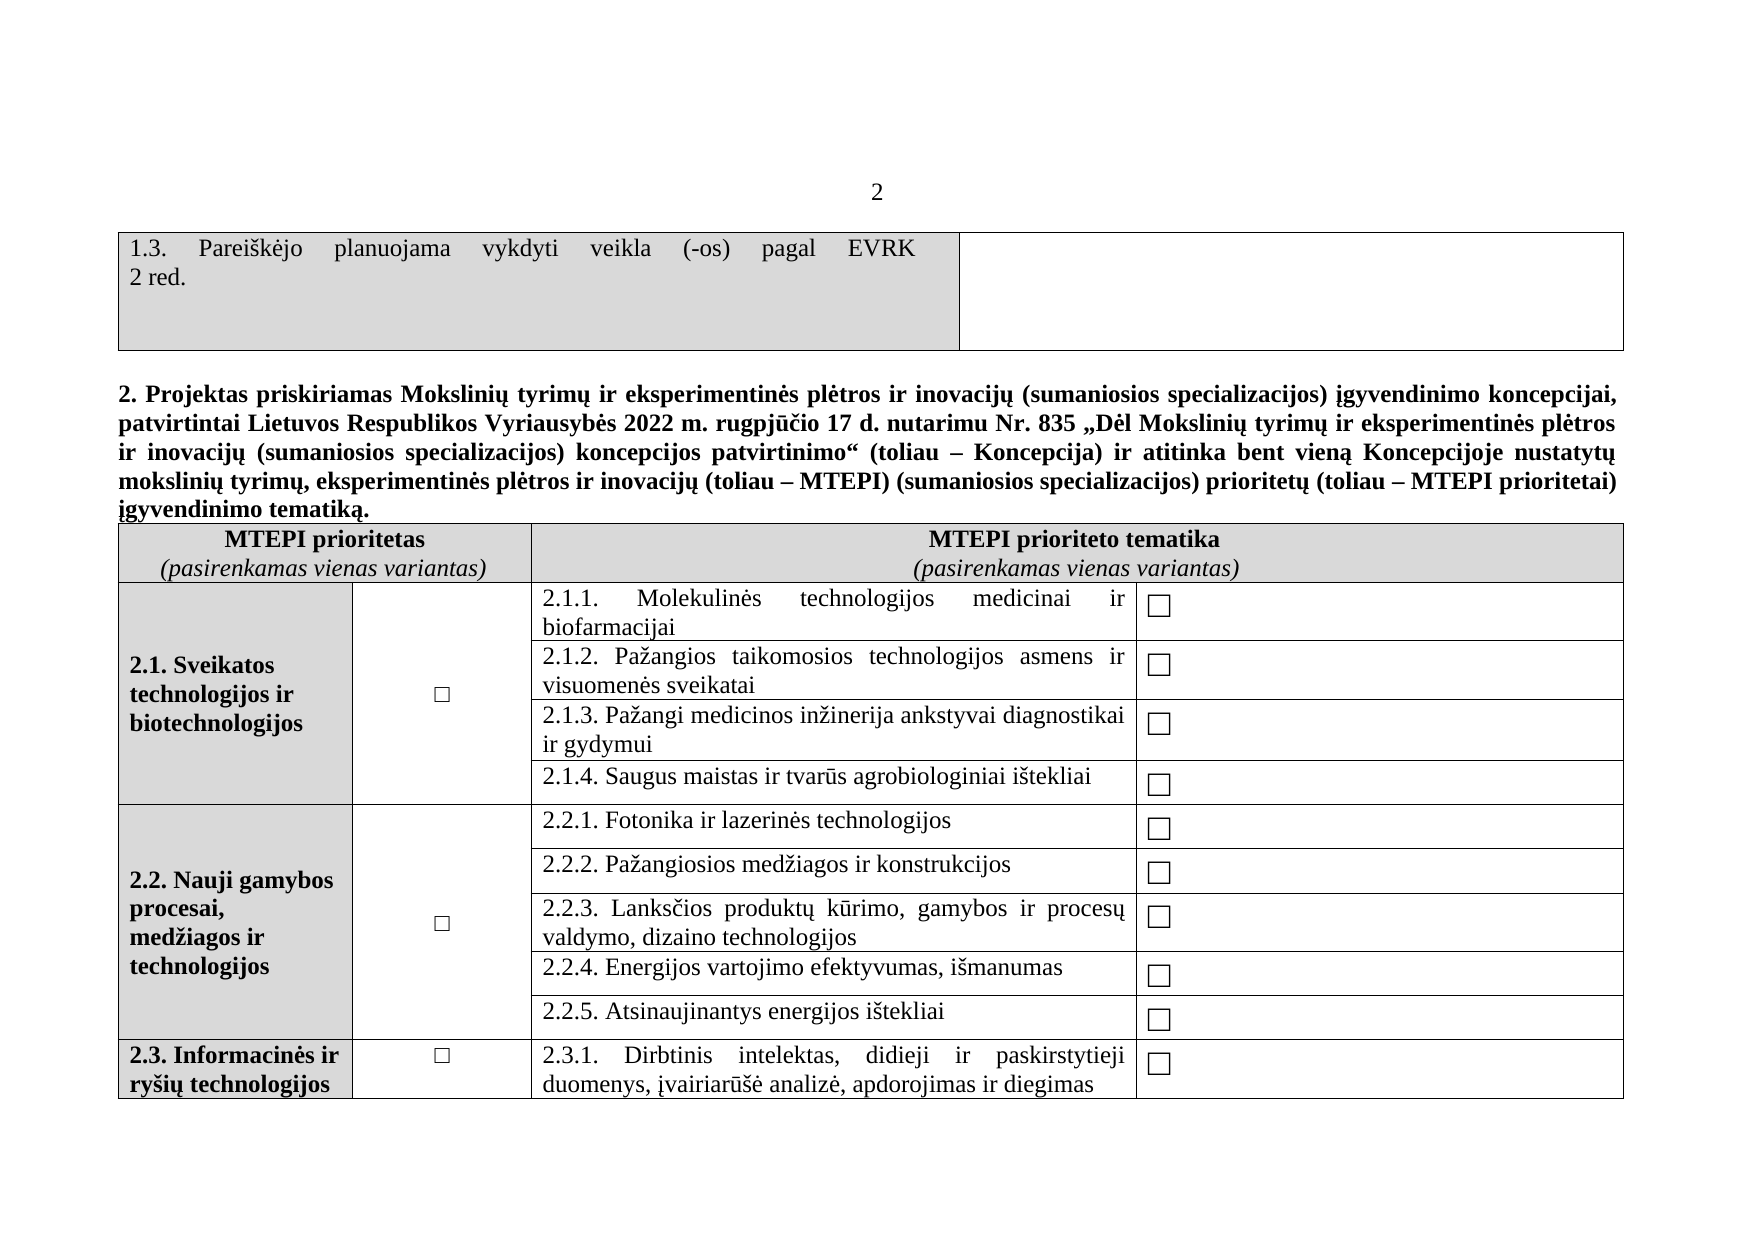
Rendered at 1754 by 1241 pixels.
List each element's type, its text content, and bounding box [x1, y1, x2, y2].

table_cell 2.1.3. Pažangi medicinos inžinerija ankstyvai diagnostikai ir gydymui [532, 700, 1136, 760]
table_cell 2.1. Sveikatos technologijos ir biotechnologijos [119, 583, 352, 804]
table_header MTEPI prioriteto tematika (pasirenkamas vienas variantas) [532, 524, 1623, 582]
table_cell □ [1137, 583, 1623, 640]
table_cell 2.2.3. Lanksčios produktų kūrimo, gamybos ir procesų valdymo, dizaino technologijos [532, 894, 1136, 951]
table_cell □ [1137, 805, 1623, 848]
table_cell □ [1137, 952, 1623, 995]
table_cell 2.1.1. Molekulinės technologijos medicinai ir biofarmacijai [532, 583, 1136, 640]
table_cell 2.3. Informacinės ir ryšių technologijos [119, 1040, 352, 1098]
table_cell 2.2.1. Fotonika ir lazerinės technologijos [532, 805, 1136, 848]
table_header MTEPI prioritetas (pasirenkamas vienas variantas) [119, 524, 531, 582]
table_cell 2.2. Nauji gamybos procesai, medžiagos ir technologijos [119, 805, 352, 1039]
text 2. Projektas priskiriamas Mokslinių tyrimų ir eksperimentinės plėtros ir inovacijų (sumaniosios specializacijos) įgyvendinimo koncepcijai, patvirtintai Lietuvos Respublikos Vyriausybės 2022 m. rugpjūčio 17 d. nutarimu Nr. 835 „Dėl Mokslinių tyrimų ir eksperimentinės plėtros ir inovacijų (sumaniosios specializacijos) koncepcijos patvirtinimo“ (toliau – Koncepcija) ir atitinka bent vieną Koncepcijoje nustatytų mokslinių tyrimų, eksperimentinės plėtros ir inovacijų (toliau – MTEPI) (sumaniosios specializacijos) prioritetų (toliau – MTEPI prioritetai) įgyvendinimo tematiką. [118, 379, 1618, 523]
table_cell 2.1.2. Pažangios taikomosios technologijos asmens ir visuomenės sveikatai [532, 641, 1136, 699]
table_cell 2.3.1. Dirbtinis intelektas, didieji ir paskirstytieji duomenys, įvairiarūšė analizė, apdorojimas ir diegimas [532, 1040, 1136, 1098]
table_cell □ [1137, 1040, 1623, 1098]
table_cell □ [1137, 641, 1623, 699]
table_cell 2.2.5. Atsinaujinantys energijos ištekliai [532, 996, 1136, 1039]
table_cell □ [353, 1040, 531, 1098]
table_cell 2.2.2. Pažangiosios medžiagos ir konstrukcijos [532, 849, 1136, 892]
table_cell □ [1137, 761, 1623, 804]
table_cell 2.2.4. Energijos vartojimo efektyvumas, išmanumas [532, 952, 1136, 995]
table_cell □ [1137, 894, 1623, 951]
table_cell □ [353, 583, 531, 804]
table_cell 2.1.4. Saugus maistas ir tvarūs agrobiologiniai ištekliai [532, 761, 1136, 804]
table_cell 1.3. Pareiškėjo planuojama vykdyti veikla (-os) pagal EVRK 2 red. [119, 233, 959, 350]
table_cell [960, 233, 1623, 350]
table_cell □ [1137, 700, 1623, 760]
table_cell □ [1137, 996, 1623, 1039]
table_cell □ [353, 805, 531, 1039]
table_cell □ [1137, 849, 1623, 892]
